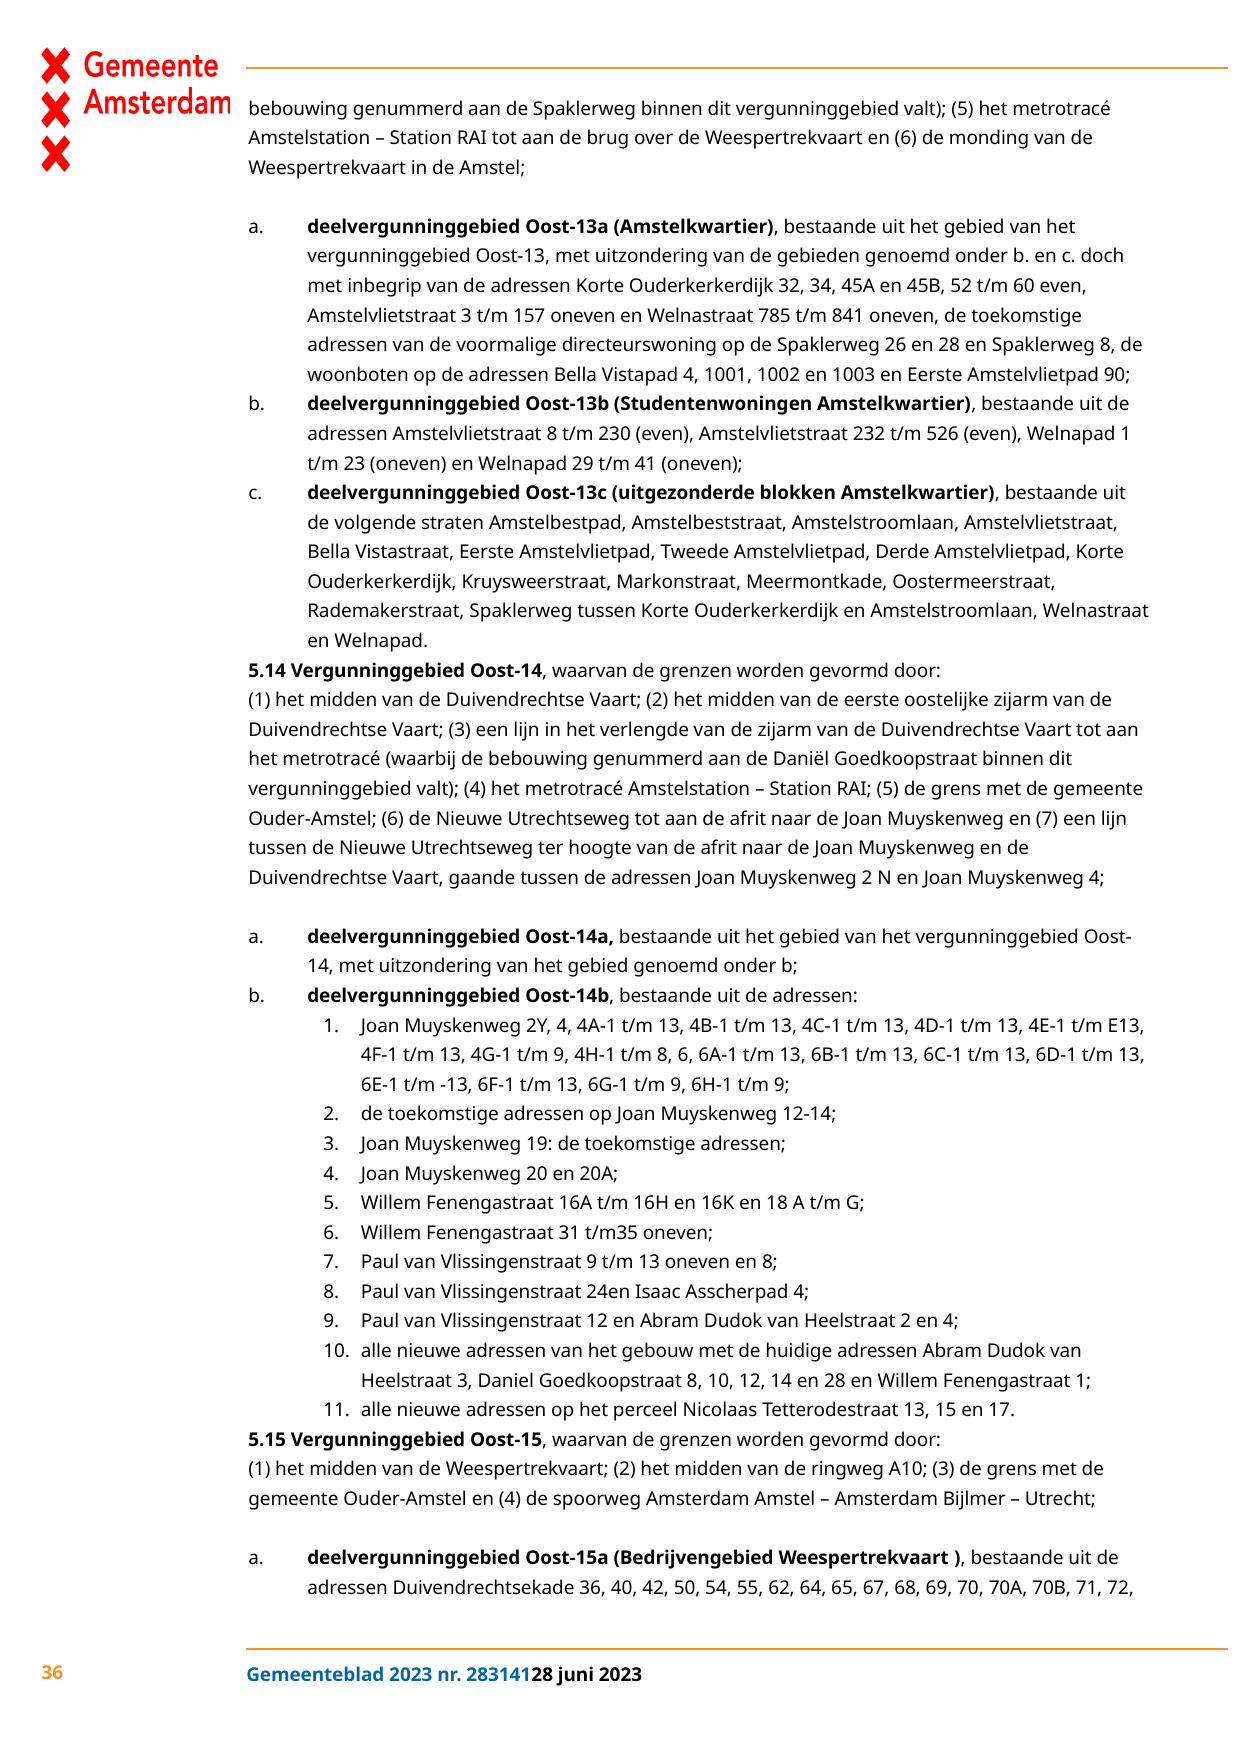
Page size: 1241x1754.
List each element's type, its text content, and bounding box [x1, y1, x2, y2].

text 5.14 Vergunninggebied Oost-14, waarvan de grenzen worden gevormd door: [248, 657, 1152, 683]
list Joan Muyskenweg 20 en 20A; [323, 1160, 1152, 1186]
text (1) het midden van de Weespertrekvaart; (2) het midden van de ringweg A10; (3) de grens met de gemeente Ouder-Amstel en (4) de spoorweg Amsterdam Amstel – Amsterdam Bijlmer – Utrecht; [248, 1456, 1152, 1511]
picture [41, 47, 231, 172]
list deelvergunninggebied Oost-14a, bestaande uit het gebied van het vergunninggebied Oost-14, met uitzondering van het gebied genoemd onder b; [248, 923, 1152, 978]
text 5.15 Vergunninggebied Oost-15, waarvan de grenzen worden gevormd door: [248, 1426, 1152, 1452]
list deelvergunninggebied Oost-15a (Bedrijvengebied Weespertrekvaart ), bestaande uit de adressen Duivendrechtsekade 36, 40, 42, 50, 54, 55, 62, 64, 65, 67, 68, 69, 70, 70A, 70B, 71, 72, [248, 1544, 1152, 1600]
list Willem Fenengastraat 31 t/m35 oneven; [323, 1219, 1152, 1245]
list alle nieuwe adressen op het perceel Nicolaas Tetterodestraat 13, 15 en 17. [323, 1396, 1152, 1422]
list Joan Muyskenweg 2Y, 4, 4A-1 t/m 13, 4B-1 t/m 13, 4C-1 t/m 13, 4D-1 t/m 13, 4E-1 t/m E13, 4F-1 t/m 13, 4G-1 t/m 9, 4H-1 t/m 8, 6, 6A-1 t/m 13, 6B-1 t/m 13, 6C-1 t/m 13, 6D-1 t/m 13, 6E-1 t/m -13, 6F-1 t/m 13, 6G-1 t/m 9, 6H-1 t/m 9; [323, 1012, 1152, 1097]
list de toekomstige adressen op Joan Muyskenweg 12-14; [323, 1101, 1152, 1126]
list deelvergunninggebied Oost-13b (Studentenwoningen Amstelkwartier), bestaande uit de adressen Amstelvlietstraat 8 t/m 230 (even), Amstelvlietstraat 232 t/m 526 (even), Welnapad 1 t/m 23 (oneven) en Welnapad 29 t/m 41 (oneven); [248, 391, 1152, 476]
list deelvergunninggebied Oost-13c (uitgezonderde blokken Amstelkwartier), bestaande uit de volgende straten Amstelbestpad, Amstelbeststraat, Amstelstroomlaan, Amstelvlietstraat, Bella Vistastraat, Eerste Amstelvlietpad, Tweede Amstelvlietpad, Derde Amstelvlietpad, Korte Ouderkerkerdijk, Kruysweerstraat, Markonstraat, Meermontkade, Oostermeerstraat, Rademakerstraat, Spaklerweg tussen Korte Ouderkerkerdijk en Amstelstroomlaan, Welnastraat en Welnapad. [248, 479, 1152, 653]
list deelvergunninggebied Oost-14b, bestaande uit de adressen: [248, 982, 1152, 1008]
list Joan Muyskenweg 19: de toekomstige adressen; [323, 1130, 1152, 1156]
text bebouwing genummerd aan de Spaklerweg binnen dit vergunninggebied valt); (5) het metrotracé Amstelstation – Station RAI tot aan de brug over de Weespertrekvaart en (6) de monding van de Weespertrekvaart in de Amstel; [248, 95, 1152, 180]
list alle nieuwe adressen van het gebouw met de huidige adressen Abram Dudok van Heelstraat 3, Daniel Goedkoopstraat 8, 10, 12, 14 en 28 en Willem Fenengastraat 1; [323, 1337, 1152, 1393]
list deelvergunninggebied Oost-13a (Amstelkwartier), bestaande uit het gebied van het vergunninggebied Oost-13, met uitzondering van de gebieden genoemd onder b. en c. doch met inbegrip van de adressen Korte Ouderkerkerdijk 32, 34, 45A en 45B, 52 t/m 60 even, Amstelvlietstraat 3 t/m 157 oneven en Welnastraat 785 t/m 841 oneven, de toekomstige adressen van de voormalige directeurswoning op de Spaklerweg 26 en 28 en Spaklerweg 8, de woonboten op de adressen Bella Vistapad 4, 1001, 1002 en 1003 en Eerste Amstelvlietpad 90; [248, 213, 1152, 387]
list Paul van Vlissingenstraat 9 t/m 13 oneven en 8; [323, 1248, 1152, 1274]
text (1) het midden van de Duivendrechtse Vaart; (2) het midden van de eerste oostelijke zijarm van de Duivendrechtse Vaart; (3) een lijn in het verlengde van de zijarm van de Duivendrechtse Vaart tot aan het metrotracé (waarbij de bebouwing genummerd aan de Daniël Goedkoopstraat binnen dit vergunninggebied valt); (4) het metrotracé Amstelstation – Station RAI; (5) de grens met de gemeente Ouder-Amstel; (6) de Nieuwe Utrechtseweg tot aan de afrit naar de Joan Muyskenweg en (7) een lijn tussen de Nieuwe Utrechtseweg ter hoogte van de afrit naar de Joan Muyskenweg en de Duivendrechtse Vaart, gaande tussen de adressen Joan Muyskenweg 2 N en Joan Muyskenweg 4; [248, 686, 1152, 890]
list Paul van Vlissingenstraat 12 en Abram Dudok van Heelstraat 2 en 4; [323, 1308, 1152, 1333]
list Willem Fenengastraat 16A t/m 16H en 16K en 18 A t/m G; [323, 1189, 1152, 1215]
list Paul van Vlissingenstraat 24en Isaac Asscherpad 4; [323, 1278, 1152, 1304]
